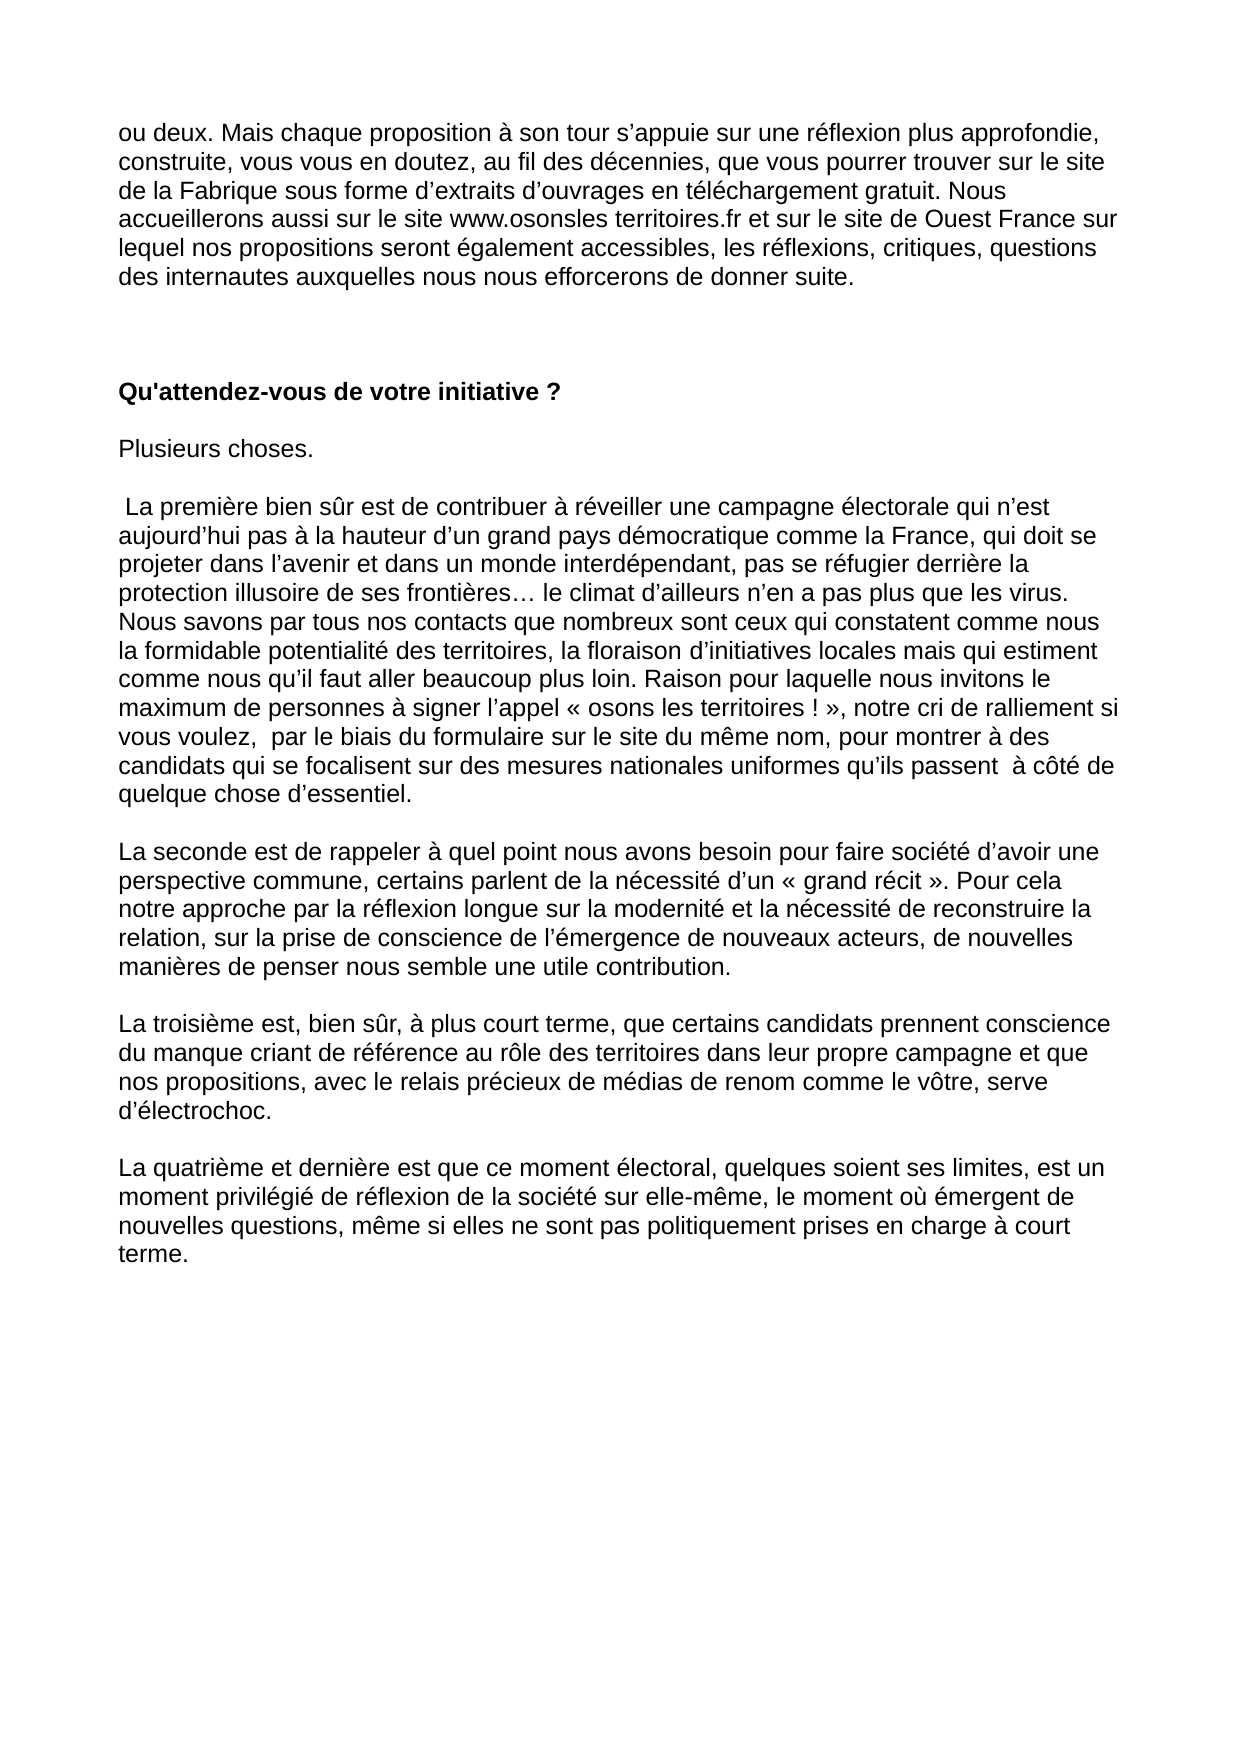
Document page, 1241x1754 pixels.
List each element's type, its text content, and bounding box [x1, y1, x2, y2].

text La première bien sûr est de contribuer à réveiller une campagne électorale qui n’est aujourd’hui pas à la hauteur d’un grand pays démocratique comme la France, qui doit se projeter dans l’avenir et dans un monde interdépendant, pas se réfugier derrière la protection illusoire de ses frontières… le climat d’ailleurs n’en a pas plus que les virus. Nous savons par tous nos contacts que nombreux sont ceux qui constatent comme nous la formidable potentialité des territoires, la floraison d’initiatives locales mais qui estiment comme nous qu’il faut aller beaucoup plus loin. Raison pour laquelle nous invitons le maximum de personnes à signer l’appel « osons les territoires ! », notre cri de ralliement si vous voulez, par le biais du formulaire sur le site du même nom, pour montrer à des candidats qui se focalisent sur des mesures nationales uniformes qu’ils passent à côté de quelque chose d’essentiel. [118, 492, 1122, 808]
text La quatrième et dernière est que ce moment électoral, quelques soient ses limites, est un moment privilégié de réflexion de la société sur elle-même, le moment où émergent de nouvelles questions, même si elles ne sont pas politiquement prises en charge à court terme. [118, 1153, 1122, 1268]
text Qu'attendez-vous de votre initiative ? [118, 377, 1122, 406]
text La troisième est, bien sûr, à plus court terme, que certains candidats prennent conscience du manque criant de référence au rôle des territoires dans leur propre campagne et que nos propositions, avec le relais précieux de médias de renom comme le vôtre, serve d’électrochoc. [118, 1009, 1122, 1124]
text ou deux. Mais chaque proposition à son tour s’appuie sur une réflexion plus approfondie, construite, vous vous en doutez, au fil des décennies, que vous pourrer trouver sur le site de la Fabrique sous forme d’extraits d’ouvrages en téléchargement gratuit. Nous accueillerons aussi sur le site www.osonsles territoires.fr et sur le site de Ouest France sur lequel nos propositions seront également accessibles, les réflexions, critiques, questions des internautes auxquelles nous nous efforcerons de donner suite. [118, 118, 1122, 291]
text Plusieurs choses. [118, 434, 1122, 463]
text La seconde est de rappeler à quel point nous avons besoin pour faire société d’avoir une perspective commune, certains parlent de la nécessité d’un « grand récit ». Pour cela notre approche par la réflexion longue sur la modernité et la nécessité de reconstruire la relation, sur la prise de conscience de l’émergence de nouveaux acteurs, de nouvelles manières de penser nous semble une utile contribution. [118, 837, 1122, 981]
